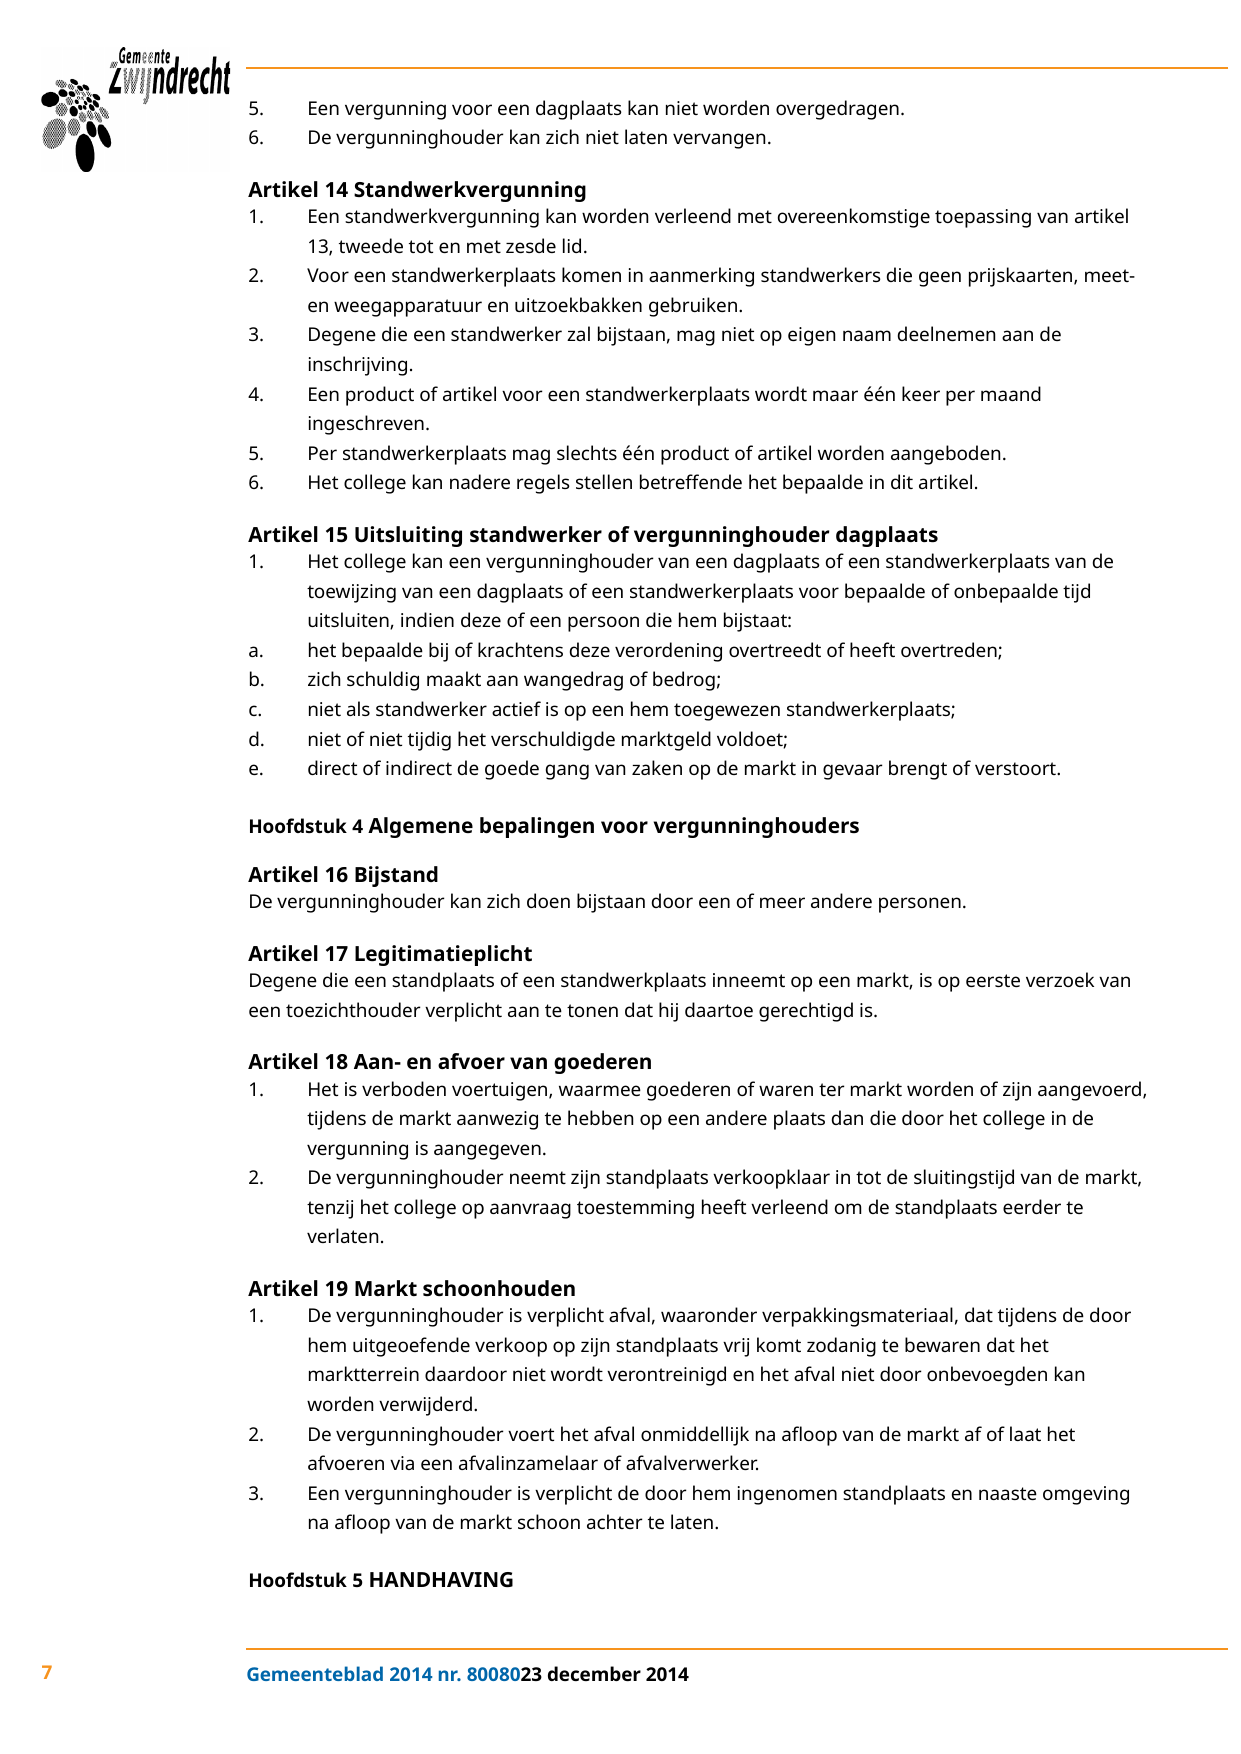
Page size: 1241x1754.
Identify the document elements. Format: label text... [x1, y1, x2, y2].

list Een standwerkvergunning kan worden verleend met overeenkomstige toepassing van artikel 13, tweede tot en met zesde lid. [248, 203, 1152, 258]
list Een product of artikel voor een standwerkerplaats wordt maar één keer per maand ingeschreven. [248, 381, 1152, 436]
text Artikel 18 Aan- en afvoer van goederen [248, 1047, 1152, 1076]
list De vergunninghouder neemt zijn standplaats verkoopklaar in tot de sluitingstijd van de markt, tenzij het college op aanvraag toestemming heeft verleend om de standplaats eerder te verlaten. [248, 1164, 1152, 1249]
list Een vergunninghouder is verplicht de door hem ingenomen standplaats en naaste omgeving na afloop van de markt schoon achter te laten. [248, 1480, 1152, 1535]
list Een vergunning voor een dagplaats kan niet worden overgedragen. [248, 95, 1152, 121]
picture [41, 47, 231, 172]
list Het college kan nadere regels stellen betreffende het bepaalde in dit artikel. [248, 469, 1152, 495]
list niet of niet tijdig het verschuldigde marktgeld voldoet; [248, 726, 1152, 752]
text Artikel 14 Standwerkvergunning [248, 175, 1152, 203]
text Hoofdstuk 5 HANDHAVING [248, 1565, 1152, 1593]
list het bepaalde bij of krachtens deze verordening overtreedt of heeft overtreden; [248, 637, 1152, 663]
list zich schuldig maakt aan wangedrag of bedrog; [248, 667, 1152, 692]
list niet als standwerker actief is op een hem toegewezen standwerkerplaats; [248, 696, 1152, 722]
text De vergunninghouder kan zich doen bijstaan door een of meer andere personen. [248, 888, 1152, 914]
list direct of indirect de goede gang van zaken op de markt in gevaar brengt of verstoort. [248, 755, 1152, 781]
text Artikel 19 Markt schoonhouden [248, 1274, 1152, 1302]
list Het college kan een vergunninghouder van een dagplaats of een standwerkerplaats van de toewijzing van een dagplaats of een standwerkerplaats voor bepaalde of onbepaalde tijd uitsluiten, indien deze of een persoon die hem bijstaat: [248, 548, 1152, 633]
text Artikel 16 Bijstand [248, 860, 1152, 888]
list Per standwerkerplaats mag slechts één product of artikel worden aangeboden. [248, 440, 1152, 466]
list Voor een standwerkerplaats komen in aanmerking standwerkers die geen prijskaarten, meet- en weegapparatuur en uitzoekbakken gebruiken. [248, 262, 1152, 318]
list De vergunninghouder kan zich niet laten vervangen. [248, 124, 1152, 150]
text Degene die een standplaats of een standwerkplaats inneemt op een markt, is op eerste verzoek van een toezichthouder verplicht aan te tonen dat hij daartoe gerechtigd is. [248, 967, 1152, 1023]
list De vergunninghouder voert het afval onmiddellijk na afloop van de markt af of laat het afvoeren via een afvalinzamelaar of afvalverwerker. [248, 1421, 1152, 1476]
list Het is verboden voertuigen, waarmee goederen of waren ter markt worden of zijn aangevoerd, tijdens de markt aanwezig te hebben op een andere plaats dan die door het college in de vergunning is aangegeven. [248, 1076, 1152, 1161]
list Degene die een standwerker zal bijstaan, mag niet op eigen naam deelnemen aan de inschrijving. [248, 322, 1152, 377]
list De vergunninghouder is verplicht afval, waaronder verpakkingsmateriaal, dat tijdens de door hem uitgeoefende verkoop op zijn standplaats vrij komt zodanig te bewaren dat het marktterrein daardoor niet wordt verontreinigd en het afval niet door onbevoegden kan worden verwijderd. [248, 1302, 1152, 1417]
text Hoofdstuk 4 Algemene bepalingen voor vergunninghouders [248, 811, 1152, 839]
text Artikel 17 Legitimatieplicht [248, 939, 1152, 967]
text Artikel 15 Uitsluiting standwerker of vergunninghouder dagplaats [248, 520, 1152, 548]
